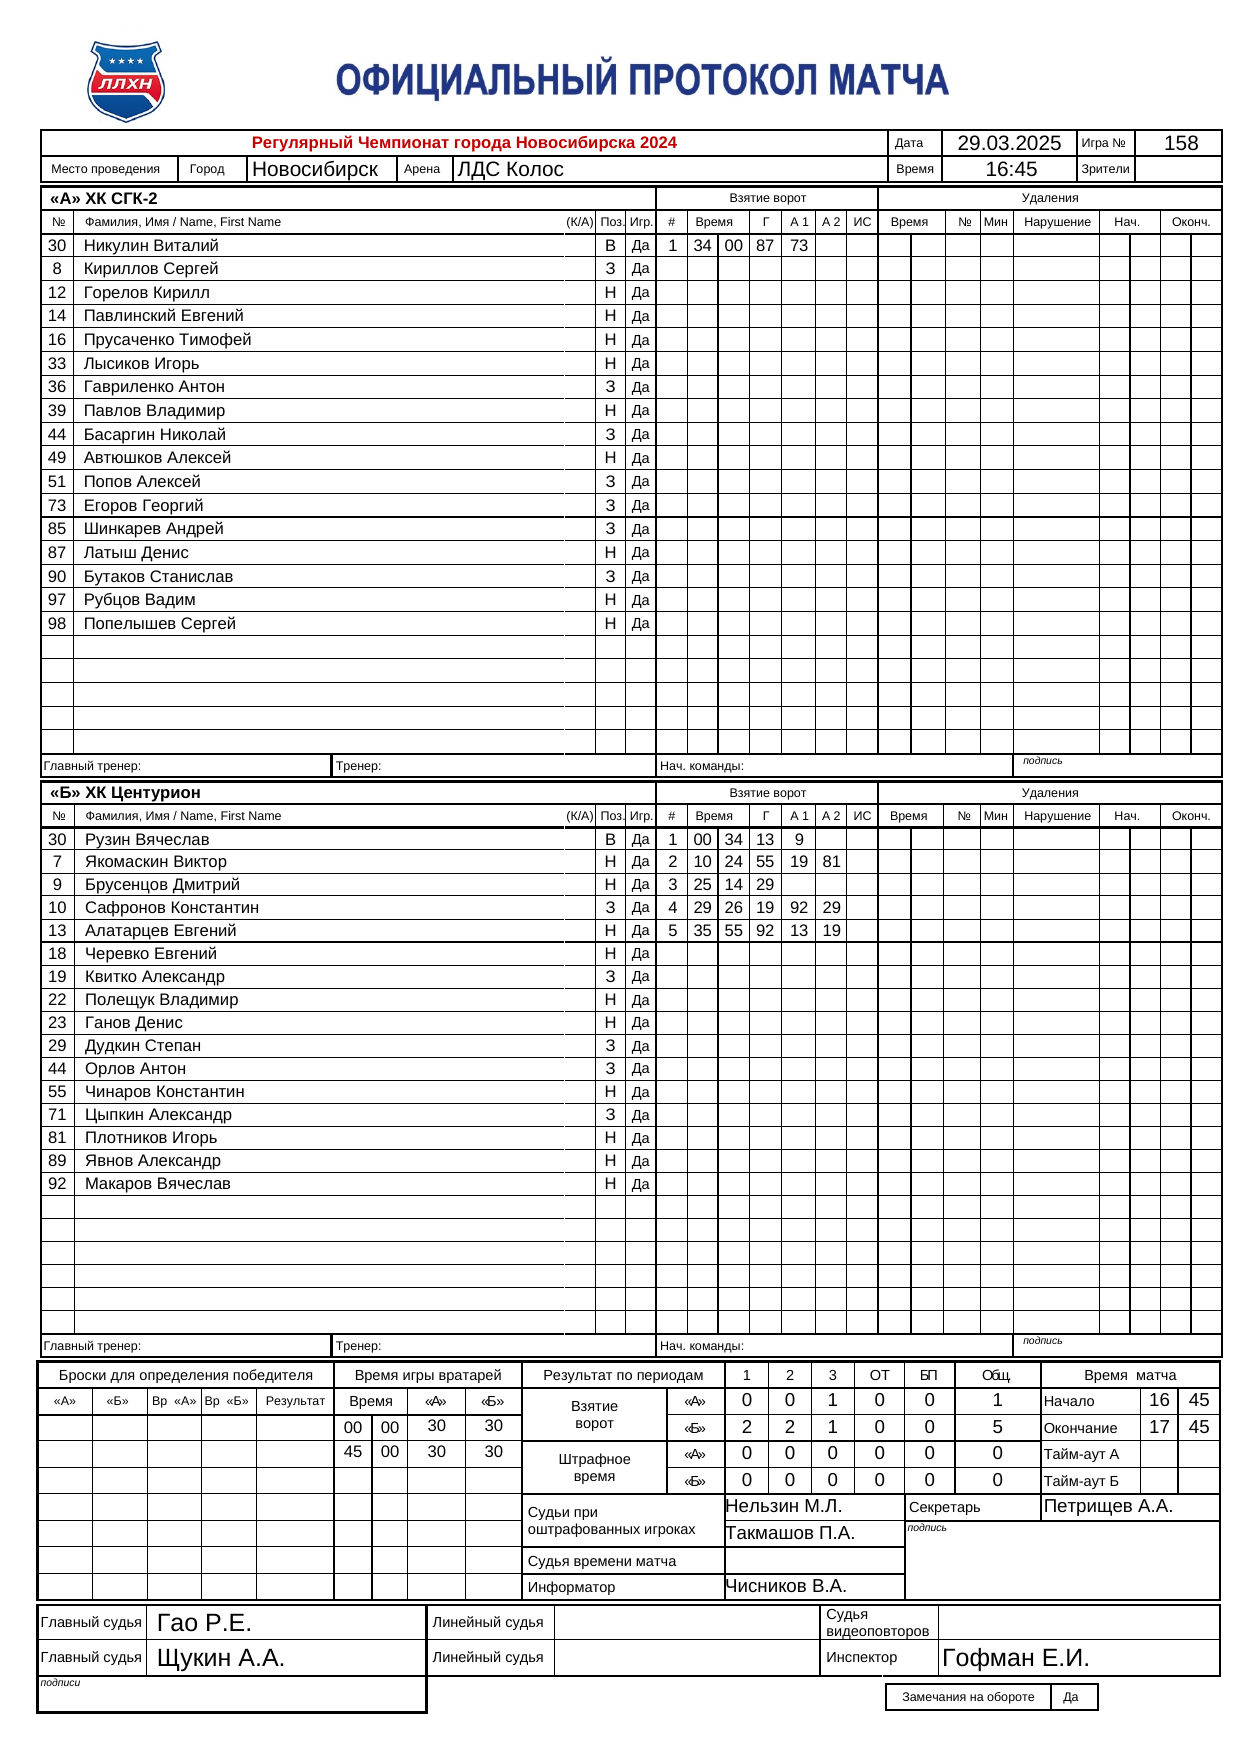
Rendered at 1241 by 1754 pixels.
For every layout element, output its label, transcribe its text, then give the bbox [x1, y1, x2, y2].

table_cell [1014, 470, 1099, 493]
table_cell [981, 565, 1013, 587]
table_cell [816, 328, 846, 351]
table_cell [688, 257, 717, 280]
table_cell Мин [981, 805, 1013, 826]
table_cell 9 [782, 829, 815, 849]
table_cell 81 [42, 1127, 74, 1149]
table_cell Нельзин М.Л. [726, 1495, 904, 1520]
table_cell [657, 328, 687, 351]
table_cell [1100, 1173, 1129, 1195]
table_cell [816, 281, 846, 303]
table_cell [750, 1058, 781, 1079]
table_cell [1100, 588, 1129, 611]
table_cell З [596, 423, 625, 445]
table_cell [1131, 1265, 1160, 1287]
table_cell 00 [719, 235, 749, 256]
table_cell [1131, 612, 1160, 634]
table_cell [1161, 1219, 1190, 1241]
table_cell [1100, 683, 1129, 706]
table_cell Да [626, 446, 655, 469]
table_cell [1161, 541, 1190, 564]
table_cell [1014, 874, 1099, 895]
table_cell [42, 707, 73, 729]
table_cell [782, 352, 815, 374]
table_cell [1014, 1242, 1099, 1264]
table_cell [946, 257, 980, 280]
table_cell [1131, 707, 1160, 729]
table_cell [981, 612, 1013, 634]
table_cell Черевко Евгений [75, 943, 564, 964]
table_cell [688, 1081, 717, 1103]
table_cell 00 [335, 1416, 371, 1440]
table_cell 73 [42, 494, 73, 516]
table_cell [719, 659, 749, 682]
table_cell [657, 612, 687, 634]
table_cell [912, 1265, 943, 1287]
table_cell [1131, 565, 1160, 587]
table_cell Н [596, 399, 625, 422]
table_cell Да [626, 257, 655, 280]
table_cell [816, 1242, 846, 1264]
table_cell Да [626, 966, 655, 987]
table_cell [750, 494, 781, 516]
table_cell Бутаков Станислав [74, 565, 564, 587]
table_cell [1100, 659, 1129, 682]
table_cell Начало [1042, 1389, 1140, 1413]
table_cell [750, 1127, 781, 1149]
table_cell [1161, 328, 1190, 351]
table_cell [657, 1150, 687, 1172]
table_cell [42, 1311, 74, 1333]
table_cell 45 [1179, 1389, 1219, 1413]
table_cell [688, 1265, 717, 1287]
table_cell 34 [688, 235, 717, 256]
table_cell Н [596, 989, 625, 1011]
table_cell ИС [847, 211, 877, 233]
table_cell [1161, 1242, 1190, 1264]
table_cell [981, 352, 1013, 374]
table_cell [879, 565, 910, 587]
table_cell Н [596, 328, 625, 351]
table_cell [1014, 328, 1099, 351]
table_cell Цыпкин Александр [75, 1104, 564, 1126]
table_cell [565, 352, 595, 374]
table_cell [816, 257, 846, 280]
table_cell [657, 707, 687, 729]
table_cell [93, 1547, 147, 1573]
table_cell [466, 1468, 521, 1493]
table_cell Да [626, 989, 655, 1011]
table_cell [1161, 636, 1190, 658]
table_cell [847, 612, 877, 634]
table_cell [912, 446, 945, 469]
table_cell [335, 1521, 371, 1546]
table_cell [939, 1606, 1219, 1639]
table_cell [1014, 1081, 1099, 1103]
table_cell [782, 1311, 815, 1333]
table_cell [879, 1219, 910, 1241]
table_cell [1131, 1127, 1160, 1149]
table_cell [1100, 565, 1129, 587]
table_cell З [596, 1035, 625, 1057]
table_cell [981, 281, 1013, 303]
table_cell [782, 257, 815, 280]
table_cell [74, 730, 564, 753]
table_cell [1100, 874, 1129, 895]
table_cell 5 [956, 1415, 1040, 1440]
table_cell Петрищев А.А. [1042, 1495, 1219, 1520]
table_cell [75, 1219, 564, 1241]
table_cell Прусаченко Тимофей [74, 328, 564, 351]
table_cell [565, 966, 595, 987]
table_cell [1100, 829, 1129, 849]
table_cell [596, 1196, 625, 1218]
table_cell [1179, 1441, 1219, 1467]
table_cell [879, 1150, 910, 1172]
table_cell [1100, 966, 1129, 987]
table_cell [879, 989, 910, 1011]
table_cell [596, 1219, 625, 1241]
table_cell [879, 850, 910, 872]
table_cell [657, 399, 687, 422]
table_cell Да [626, 376, 655, 398]
table_cell [719, 989, 749, 1011]
table_cell [944, 1012, 980, 1033]
table_cell 0 [726, 1442, 768, 1467]
table_cell [688, 352, 717, 374]
table_cell [719, 257, 749, 280]
table_cell [1014, 281, 1099, 303]
table_cell [847, 850, 877, 872]
table_cell [946, 541, 980, 564]
table_cell [596, 730, 625, 753]
table_cell [1192, 1035, 1221, 1057]
table_cell [816, 352, 846, 374]
table_cell [688, 1173, 717, 1195]
table_cell [657, 943, 687, 964]
table_cell [719, 1173, 749, 1195]
table_cell [1100, 896, 1129, 918]
table_cell [626, 659, 655, 682]
table_cell 45 [335, 1441, 371, 1467]
table_cell [1014, 352, 1099, 374]
table_cell Егоров Георгий [74, 494, 564, 516]
table_cell [719, 494, 749, 516]
table_cell Да [626, 1012, 655, 1033]
table_cell [565, 1058, 595, 1079]
table_cell [1131, 305, 1160, 327]
table_cell [657, 730, 687, 753]
table_cell [657, 494, 687, 516]
table_cell Да [626, 565, 655, 587]
table_cell [373, 1547, 407, 1573]
table_cell 33 [42, 352, 73, 374]
table_cell [42, 1242, 74, 1264]
table_cell [750, 1311, 781, 1333]
table_cell [688, 423, 717, 445]
table_cell [1131, 874, 1160, 895]
table_cell Штрафное время [523, 1442, 666, 1493]
table_cell [1100, 1196, 1129, 1218]
table_cell З [596, 896, 625, 918]
table_cell [1131, 1058, 1160, 1079]
table_cell [555, 1606, 819, 1639]
table_cell [1131, 470, 1160, 493]
table_cell [1014, 1150, 1099, 1172]
table_cell [565, 376, 595, 398]
table_header 158 [1136, 131, 1221, 155]
table_cell [1100, 1127, 1129, 1149]
table_cell [1192, 1311, 1221, 1333]
table_cell [1192, 1242, 1221, 1264]
table_cell Щукин А.А. [147, 1640, 425, 1675]
table_cell Вр «Б» [202, 1389, 256, 1413]
table_cell [912, 730, 945, 753]
table_cell [1014, 683, 1099, 706]
table_cell [1100, 1311, 1129, 1333]
table_cell [946, 305, 980, 327]
table_cell [202, 1468, 256, 1493]
table_cell [1192, 636, 1221, 658]
table_cell [1100, 305, 1129, 327]
table_cell Латыш Денис [74, 541, 564, 564]
table_cell [1100, 989, 1129, 1011]
table_cell [912, 1012, 943, 1033]
table_cell 0 [905, 1442, 954, 1467]
table_cell [981, 1288, 1013, 1310]
table_cell [1014, 707, 1099, 729]
table_cell 9 [42, 874, 74, 895]
table_cell [912, 659, 945, 682]
table_cell [816, 966, 846, 987]
table_cell [944, 1127, 980, 1149]
table_cell [202, 1574, 256, 1599]
table_cell «Б» [93, 1389, 147, 1413]
table_cell 19 [42, 966, 74, 987]
table_cell [626, 730, 655, 753]
table_cell [981, 659, 1013, 682]
table_cell Да [626, 235, 655, 256]
table_cell [750, 1081, 781, 1103]
table_cell [1131, 1219, 1160, 1241]
table_cell Да [626, 399, 655, 422]
table_cell [816, 1035, 846, 1057]
table_cell [1161, 896, 1190, 918]
table_cell Н [596, 943, 625, 964]
table_cell [847, 518, 877, 540]
table_cell [944, 1288, 980, 1310]
table_cell [93, 1441, 147, 1467]
table_cell Линейный судья [428, 1640, 554, 1675]
table_cell [1131, 659, 1160, 682]
table_cell [1014, 305, 1099, 327]
table_cell 2 [657, 850, 687, 872]
table_cell [565, 1288, 595, 1310]
table_cell [879, 1035, 910, 1057]
table_cell [879, 1012, 910, 1033]
table_cell [148, 1494, 201, 1520]
table_cell [816, 1196, 846, 1218]
table_cell [879, 588, 910, 611]
table_cell [946, 659, 980, 682]
table_cell [847, 829, 877, 849]
table_header Время игры вратарей [335, 1363, 521, 1387]
table_cell [688, 943, 717, 964]
table_cell [1100, 730, 1129, 753]
table_cell [1192, 1173, 1221, 1195]
table_cell [1131, 257, 1160, 280]
table_cell [719, 1265, 749, 1287]
table_cell [782, 1265, 815, 1287]
table_cell 4 [657, 896, 687, 918]
table_cell [257, 1494, 333, 1520]
table_cell [1100, 1219, 1129, 1241]
table_cell [1161, 1104, 1190, 1126]
table_cell [981, 1081, 1013, 1103]
table_cell [148, 1574, 201, 1599]
table_header Замечания на обороте [887, 1685, 1050, 1709]
table_cell [847, 470, 877, 493]
table_cell [657, 1058, 687, 1079]
table_cell [782, 1242, 815, 1264]
table_cell [750, 1173, 781, 1195]
table_cell [688, 399, 717, 422]
table_cell 7 [42, 850, 74, 872]
table_cell [657, 565, 687, 587]
table_cell [816, 943, 846, 964]
table_cell [847, 328, 877, 351]
table_cell [39, 1494, 92, 1520]
table_cell [74, 707, 564, 729]
table_cell [912, 305, 945, 327]
table_cell [816, 1012, 846, 1033]
table_header ОТ [855, 1363, 904, 1387]
table_cell [565, 1150, 595, 1172]
table_cell Нач. [1100, 211, 1160, 233]
table_cell [879, 1081, 910, 1103]
table_cell 00 [373, 1441, 407, 1467]
table_cell [657, 1219, 687, 1241]
table_cell Квитко Александр [75, 966, 564, 987]
table_cell [1131, 518, 1160, 540]
table_cell З [596, 518, 625, 540]
table_cell Фамилия, Имя / Name, First Name [75, 805, 565, 826]
table_cell № [946, 211, 980, 233]
table_header 29.03.2025 [943, 131, 1076, 155]
table_cell [657, 1242, 687, 1264]
table_cell [1100, 1035, 1129, 1057]
table_cell [657, 281, 687, 303]
table_header «А» ХК СГК-2 [42, 188, 655, 209]
table_cell [912, 1127, 943, 1149]
table_cell [750, 1150, 781, 1172]
table_cell [946, 423, 980, 445]
table_cell [719, 541, 749, 564]
table_cell [1192, 1058, 1221, 1079]
table_cell [782, 446, 815, 469]
table_cell [782, 328, 815, 351]
table_cell [1131, 989, 1160, 1011]
table_cell [1014, 541, 1099, 564]
table_cell [1014, 1196, 1099, 1218]
table_cell З [596, 470, 625, 493]
table_cell [879, 636, 910, 658]
table_cell [657, 659, 687, 682]
table_cell [719, 352, 749, 374]
table_cell [879, 235, 910, 256]
table_cell [1100, 281, 1129, 303]
table_cell [847, 235, 877, 256]
table_cell В [596, 235, 625, 256]
table_cell 00 [688, 829, 717, 849]
table_cell Зрители [1078, 157, 1134, 181]
table_cell Да [626, 920, 655, 941]
table_cell [1161, 235, 1190, 256]
table_cell [782, 636, 815, 658]
table_cell [1100, 518, 1129, 540]
table_cell [74, 683, 564, 706]
table_cell [688, 1288, 717, 1310]
table_cell [816, 588, 846, 611]
table_cell [1131, 1196, 1160, 1218]
table_cell [42, 1288, 74, 1310]
table_cell [782, 470, 815, 493]
table_cell [879, 683, 910, 706]
table_cell [1161, 1311, 1190, 1333]
table_cell [1100, 1265, 1129, 1287]
table_cell [1131, 281, 1160, 303]
table_cell [148, 1521, 201, 1546]
table_cell [1161, 376, 1190, 398]
table_cell [257, 1441, 333, 1467]
table_cell [719, 1311, 749, 1333]
table_cell [944, 1219, 980, 1241]
table_cell [1014, 920, 1099, 941]
table_cell [1014, 1265, 1099, 1287]
table_cell [981, 1219, 1013, 1241]
table_cell А 1 [782, 805, 815, 826]
table_cell Нарушение [1014, 805, 1099, 826]
table_cell [912, 683, 945, 706]
table_cell 0 [905, 1415, 954, 1440]
table_cell [1192, 1081, 1221, 1103]
table_cell [946, 470, 980, 493]
table_cell [912, 494, 945, 516]
table_cell [657, 518, 687, 540]
table_cell [750, 683, 781, 706]
table_cell [719, 730, 749, 753]
table_cell Главный тренер: [42, 1335, 330, 1356]
table_cell 92 [750, 920, 781, 941]
table_cell Якомаскин Виктор [75, 850, 564, 872]
table_cell [39, 1547, 92, 1573]
table_cell Да [626, 1081, 655, 1103]
table_cell [148, 1441, 201, 1467]
table_cell ИС [847, 805, 877, 826]
table_cell [816, 470, 846, 493]
table_cell [1100, 235, 1129, 256]
table_cell «А» [408, 1389, 465, 1413]
table_cell [847, 1058, 877, 1079]
table_cell З [596, 966, 625, 987]
table_cell [719, 943, 749, 964]
table_cell [565, 494, 595, 516]
table_cell [944, 1242, 980, 1264]
table_cell [596, 1265, 625, 1287]
table_cell Тренер: [333, 1335, 655, 1356]
table_cell 0 [769, 1468, 811, 1493]
table_cell [946, 707, 980, 729]
table_cell [981, 446, 1013, 469]
table_cell [565, 943, 595, 964]
table_cell [1131, 730, 1160, 753]
table_cell Н [596, 1173, 625, 1195]
table_cell Явнов Александр [75, 1150, 564, 1172]
table_cell [750, 588, 781, 611]
table_cell З [596, 565, 625, 587]
table_cell [657, 1288, 687, 1310]
table_cell [1014, 1035, 1099, 1057]
table_cell Да [626, 829, 655, 849]
table_cell [782, 423, 815, 445]
table_cell [1192, 829, 1221, 849]
table_cell [816, 399, 846, 422]
table_cell [1100, 1058, 1129, 1079]
table_cell [847, 730, 877, 753]
table_cell [946, 730, 980, 753]
table_cell Нач. команды: [657, 755, 1012, 776]
table_cell Г [750, 211, 781, 233]
table_cell [565, 1311, 595, 1333]
table_cell [688, 328, 717, 351]
table_cell [74, 659, 564, 682]
table_cell [750, 257, 781, 280]
table_cell [1014, 636, 1099, 658]
table_cell [912, 1196, 943, 1218]
table_cell [42, 1265, 74, 1287]
table_cell [1131, 683, 1160, 706]
table_cell [879, 257, 910, 280]
table_cell [1014, 446, 1099, 469]
table_cell [719, 565, 749, 587]
table_cell [93, 1521, 147, 1546]
table_cell [782, 1035, 815, 1057]
table_cell [202, 1494, 256, 1520]
table_cell [981, 470, 1013, 493]
table_cell [912, 423, 945, 445]
table_cell [1014, 829, 1099, 849]
table_cell [39, 1468, 92, 1493]
table_cell [1161, 518, 1190, 540]
table_cell [782, 281, 815, 303]
table_cell [626, 683, 655, 706]
table_cell 97 [42, 588, 73, 611]
table_cell # [657, 805, 687, 826]
table_cell 87 [42, 541, 73, 564]
table_cell 3 [657, 874, 687, 895]
table_cell [1192, 1150, 1221, 1172]
table_cell Да [626, 352, 655, 374]
table_cell [750, 399, 781, 422]
table_cell Горелов Кирилл [74, 281, 564, 303]
table_cell [688, 683, 717, 706]
table_cell [912, 1242, 943, 1264]
table_cell [782, 1081, 815, 1103]
table_cell [782, 707, 815, 729]
table_cell [981, 518, 1013, 540]
table_cell [847, 565, 877, 587]
table_cell [816, 874, 846, 895]
table_cell [1161, 1058, 1190, 1079]
table_cell [688, 281, 717, 303]
table_cell [782, 588, 815, 611]
table_cell [202, 1547, 256, 1573]
table_cell [719, 1196, 749, 1218]
table_cell А 2 [816, 211, 846, 233]
table_cell 44 [42, 423, 73, 445]
table_cell [428, 1677, 882, 1711]
table_cell [816, 494, 846, 516]
table_cell [816, 1311, 846, 1333]
table_cell Игр. [626, 211, 655, 233]
table_cell [816, 1219, 846, 1241]
table_cell «А» [39, 1389, 92, 1413]
table_cell [879, 1058, 910, 1079]
table_cell [816, 376, 846, 398]
table_cell Время [879, 211, 945, 233]
table_cell [981, 850, 1013, 872]
table_cell [657, 588, 687, 611]
table_cell [782, 874, 815, 895]
table_cell [565, 1173, 595, 1195]
table_cell [1014, 1104, 1099, 1126]
table_header Удаления [879, 783, 1221, 803]
table_cell [944, 1081, 980, 1103]
table_cell [1192, 588, 1221, 611]
table_cell [1192, 966, 1221, 987]
table_cell [847, 1196, 877, 1218]
table_cell [1100, 1012, 1129, 1033]
table_cell Кириллов Сергей [74, 257, 564, 280]
table_cell Информатор [523, 1575, 724, 1599]
table_cell [1192, 305, 1221, 327]
table_cell [912, 328, 945, 351]
table_cell 0 [956, 1468, 1040, 1493]
table_cell [879, 328, 910, 351]
table_cell [1192, 874, 1221, 895]
table_cell [879, 612, 910, 634]
table_cell [657, 1311, 687, 1333]
table_cell [1014, 1058, 1099, 1079]
table_cell Главный судья [39, 1606, 146, 1639]
table_cell Судьи при оштрафованных игроках [523, 1495, 724, 1546]
table_cell [750, 281, 781, 303]
table_cell 14 [42, 305, 73, 327]
table_cell [912, 257, 945, 280]
table_cell [688, 541, 717, 564]
table_header 3 [812, 1363, 854, 1387]
table_cell [626, 1311, 655, 1333]
table_cell [1100, 494, 1129, 516]
table_cell [1192, 1012, 1221, 1033]
table_cell [42, 659, 73, 682]
table_cell [39, 1441, 92, 1467]
table_cell [657, 966, 687, 987]
table_cell 0 [855, 1468, 904, 1493]
table_cell [816, 446, 846, 469]
table_cell [565, 920, 595, 941]
table_cell [1100, 541, 1129, 564]
table_header Взятие ворот [657, 188, 877, 209]
table_cell Судья времени матча [523, 1548, 724, 1573]
table_cell Полещук Владимир [75, 989, 564, 1011]
table_cell [1161, 399, 1190, 422]
table_cell [688, 1242, 717, 1264]
table_cell [1192, 707, 1221, 729]
table_cell [42, 1219, 74, 1241]
table_cell [946, 494, 980, 516]
table_cell [883, 1677, 1220, 1681]
table_cell [1014, 1173, 1099, 1195]
table_cell [1192, 518, 1221, 540]
table_cell Рубцов Вадим [74, 588, 564, 611]
table_cell 12 [42, 281, 73, 303]
table_cell [981, 943, 1013, 964]
table_cell «Б » [466, 1389, 521, 1413]
table_cell [782, 305, 815, 327]
table_cell [565, 281, 595, 303]
table_cell [981, 541, 1013, 564]
table_cell [944, 943, 980, 964]
table_cell Окончание [1042, 1415, 1140, 1440]
table_cell [1192, 896, 1221, 918]
table_cell [912, 920, 943, 941]
table_header 1 [726, 1363, 768, 1387]
table_cell Шинкарев Андрей [74, 518, 564, 540]
table_cell [879, 1196, 910, 1218]
table_cell [782, 1104, 815, 1126]
table_cell [466, 1547, 521, 1573]
table_cell 29 [816, 896, 846, 918]
table_cell «Б» [668, 1468, 724, 1493]
table_cell [750, 707, 781, 729]
table_cell [1192, 376, 1221, 398]
table_cell [1192, 235, 1221, 256]
table_cell [1014, 1127, 1099, 1149]
table_cell 30 [42, 829, 74, 849]
table_cell Тренер: [333, 755, 655, 776]
table_cell [555, 1640, 819, 1675]
table_cell [202, 1416, 256, 1440]
table_cell [847, 1012, 877, 1033]
table_cell Тайм-аут А [1042, 1441, 1140, 1467]
table_cell [657, 1012, 687, 1033]
table_cell [565, 1219, 595, 1241]
table_cell [719, 376, 749, 398]
table_cell [879, 1311, 910, 1333]
table_cell Нач. [1100, 805, 1160, 826]
table_cell [626, 1219, 655, 1241]
table_cell [657, 683, 687, 706]
table_cell [1014, 943, 1099, 964]
table_cell [912, 1150, 943, 1172]
table_cell [1014, 1288, 1099, 1310]
table_cell Н [596, 1012, 625, 1033]
table_cell [1161, 850, 1190, 872]
table_cell [981, 874, 1013, 895]
table_cell [879, 943, 910, 964]
table_cell [1192, 1219, 1221, 1241]
table_cell Нач. команды: [657, 1335, 1012, 1356]
table_header Результат по периодам [523, 1363, 724, 1387]
table_cell [750, 966, 781, 987]
table_cell № [42, 211, 73, 233]
table_cell [816, 1104, 846, 1126]
table_cell [1131, 850, 1160, 872]
table_cell 18 [42, 943, 74, 964]
table_cell 90 [42, 565, 73, 587]
table_cell 0 [855, 1415, 904, 1440]
table_cell Город [179, 157, 246, 181]
table_cell [565, 850, 595, 872]
table_cell Игр. [626, 805, 655, 826]
table_cell 30 [42, 235, 73, 256]
table_cell 55 [750, 850, 781, 872]
table_cell [657, 1196, 687, 1218]
table_header Общ. [956, 1363, 1040, 1387]
table_cell В [596, 829, 625, 849]
table_cell [847, 874, 877, 895]
table_cell [944, 1058, 980, 1079]
table_cell 10 [688, 850, 717, 872]
table_cell [1014, 423, 1099, 445]
table_cell [257, 1416, 333, 1440]
table_cell Да [626, 874, 655, 895]
table_cell Да [626, 588, 655, 611]
table_cell [373, 1521, 407, 1546]
table_cell [750, 305, 781, 327]
table_cell [1161, 707, 1190, 729]
table_cell [1131, 376, 1160, 398]
table_cell [944, 829, 980, 849]
table_cell [93, 1494, 147, 1520]
table_cell [719, 423, 749, 445]
table_cell Дудкин Степан [75, 1035, 564, 1057]
table_cell 16 [1141, 1389, 1177, 1413]
table_cell [879, 896, 910, 918]
table_cell [688, 989, 717, 1011]
table_cell 92 [782, 896, 815, 918]
table_cell [565, 541, 595, 564]
table_cell Вр «А» [148, 1389, 201, 1413]
table_cell [847, 446, 877, 469]
table_cell Брусенцов Дмитрий [75, 874, 564, 895]
table_cell [1192, 281, 1221, 303]
table_cell Тайм-аут Б [1042, 1468, 1140, 1493]
table_cell [565, 659, 595, 682]
table_cell [626, 636, 655, 658]
table_cell [847, 588, 877, 611]
table_cell [1161, 989, 1190, 1011]
table_cell [466, 1521, 521, 1546]
table_cell [719, 518, 749, 540]
table_cell [816, 518, 846, 540]
table_cell [1131, 920, 1160, 941]
table_cell [1161, 1288, 1190, 1310]
table_cell [750, 659, 781, 682]
table_cell [912, 281, 945, 303]
table_cell [750, 612, 781, 634]
table_cell [688, 1104, 717, 1126]
table_cell Гавриленко Антон [74, 376, 564, 398]
table_cell Время [335, 1389, 407, 1413]
table_cell [373, 1574, 407, 1599]
table_cell [626, 1196, 655, 1218]
table_cell [1131, 636, 1160, 658]
table_cell [688, 1219, 717, 1241]
table_cell [1131, 966, 1160, 987]
table_cell [750, 565, 781, 587]
table_cell [847, 896, 877, 918]
table_cell [1192, 399, 1221, 422]
table_cell [1131, 352, 1160, 374]
table_cell [944, 1150, 980, 1172]
table_cell [75, 1288, 564, 1310]
table_cell [657, 989, 687, 1011]
table_cell [657, 1173, 687, 1195]
table_cell [750, 1288, 781, 1310]
table_cell [565, 636, 595, 658]
table_cell [1100, 850, 1129, 872]
table_cell [946, 588, 980, 611]
table_cell Н [596, 446, 625, 469]
table_cell [596, 659, 625, 682]
table_cell [750, 352, 781, 374]
table_cell [719, 707, 749, 729]
table_cell [1014, 730, 1099, 753]
table_cell [912, 1058, 943, 1079]
table_cell [1161, 1265, 1190, 1287]
table_cell З [596, 257, 625, 280]
table_cell 85 [42, 518, 73, 540]
table_cell [688, 1150, 717, 1172]
table_cell подпись [906, 1522, 1219, 1599]
table_cell [565, 328, 595, 351]
table_cell [1100, 612, 1129, 634]
table_cell [1192, 423, 1221, 445]
table_cell Время [879, 805, 943, 826]
table_cell [944, 1173, 980, 1195]
table_cell [202, 1521, 256, 1546]
table_cell [596, 1311, 625, 1333]
table_cell 81 [816, 850, 846, 872]
table_cell [335, 1574, 371, 1599]
table_cell [847, 683, 877, 706]
table_cell [912, 707, 945, 729]
table_cell [565, 1242, 595, 1264]
table_cell [946, 235, 980, 256]
table_cell [565, 305, 595, 327]
table_cell 73 [782, 235, 815, 256]
table_cell [750, 989, 781, 1011]
table_cell [1192, 565, 1221, 587]
table_cell [688, 636, 717, 658]
table_cell [912, 399, 945, 422]
table_cell [657, 257, 687, 280]
table_cell [782, 518, 815, 540]
table_cell А 2 [816, 805, 846, 826]
table_cell [847, 257, 877, 280]
table_cell [879, 494, 910, 516]
table_cell [565, 1196, 595, 1218]
table_cell [688, 376, 717, 398]
table_cell [912, 612, 945, 634]
table_cell [912, 989, 943, 1011]
table_cell [912, 850, 943, 872]
table_cell [879, 541, 910, 564]
table_cell Место проведения [42, 157, 177, 181]
table_cell [782, 730, 815, 753]
table_cell Да [626, 1127, 655, 1149]
table_cell Фамилия, Имя / Name, First Name [74, 211, 565, 233]
table_cell [912, 966, 943, 987]
table_cell [847, 1219, 877, 1241]
table_cell 1 [956, 1389, 1040, 1413]
table_cell [1014, 989, 1099, 1011]
table_cell [816, 541, 846, 564]
table_cell [93, 1468, 147, 1493]
table_cell 17 [1141, 1415, 1177, 1440]
table_cell 0 [769, 1389, 811, 1413]
table_cell [257, 1547, 333, 1573]
table_cell [42, 683, 73, 706]
table_cell [912, 636, 945, 658]
table_cell Результат [257, 1389, 333, 1413]
table_cell [816, 1081, 846, 1103]
table_cell [946, 376, 980, 398]
table_cell [1099, 1682, 1220, 1711]
table_cell [847, 943, 877, 964]
table_cell [879, 874, 910, 895]
table_cell [944, 1104, 980, 1126]
table_cell [944, 1311, 980, 1333]
table_cell Да [626, 1150, 655, 1172]
table_cell [565, 612, 595, 634]
table_cell [565, 446, 595, 469]
table_cell [42, 1196, 74, 1218]
table_cell 87 [750, 235, 781, 256]
table_cell Да [626, 943, 655, 964]
table_cell [946, 612, 980, 634]
table_cell [816, 683, 846, 706]
table_cell [1131, 1012, 1160, 1033]
table_cell [719, 1127, 749, 1149]
table_cell [1161, 1012, 1190, 1033]
table_cell [1192, 494, 1221, 516]
table_header Время матча [1042, 1363, 1219, 1387]
table_cell [1131, 1173, 1160, 1195]
table_cell 45 [1179, 1415, 1219, 1440]
table_cell [657, 1081, 687, 1103]
table_header Броски для определения победителя [39, 1363, 333, 1387]
table_cell [782, 1196, 815, 1218]
table_cell [1100, 1288, 1129, 1310]
table_header БП [905, 1363, 954, 1387]
table_cell [1192, 612, 1221, 634]
table_cell [847, 352, 877, 374]
table_cell [912, 874, 943, 895]
table_cell [75, 1265, 564, 1287]
table_cell [726, 1548, 904, 1573]
table_cell [1100, 376, 1129, 398]
table_cell [1131, 494, 1160, 516]
table_cell 2 [726, 1415, 768, 1440]
table_cell [847, 966, 877, 987]
table_cell [565, 423, 595, 445]
table_cell [1014, 1311, 1099, 1333]
table_cell [1192, 659, 1221, 682]
table_cell Оконч. [1161, 211, 1221, 233]
table_cell [1192, 541, 1221, 564]
table_cell [408, 1574, 465, 1599]
table_cell [782, 1288, 815, 1310]
table_cell [750, 376, 781, 398]
table_cell Да [626, 850, 655, 872]
table_cell [657, 376, 687, 398]
table_cell [1131, 541, 1160, 564]
table_cell [1161, 1035, 1190, 1057]
table_cell 1 [812, 1415, 854, 1440]
table_cell 30 [408, 1416, 465, 1440]
table_cell [1131, 1081, 1160, 1103]
table_cell [1014, 257, 1099, 280]
picture [5, 28, 1179, 129]
table_cell [816, 636, 846, 658]
table_cell [981, 1150, 1013, 1172]
table_cell [879, 305, 910, 327]
table_cell [1014, 612, 1099, 634]
table_cell [39, 1416, 92, 1440]
table_cell [912, 896, 943, 918]
table_cell [373, 1468, 407, 1493]
table_cell [879, 1127, 910, 1149]
table_cell Да [626, 541, 655, 564]
table_cell [1161, 659, 1190, 682]
table_cell Нарушение [1014, 211, 1099, 233]
table_cell [1014, 850, 1099, 872]
table_cell [466, 1574, 521, 1599]
table_cell [1192, 352, 1221, 374]
table_cell [1131, 829, 1160, 849]
table_cell 0 [855, 1442, 904, 1467]
table_cell [847, 376, 877, 398]
table_cell [879, 920, 910, 941]
table_cell [912, 565, 945, 587]
table_cell [688, 588, 717, 611]
table_cell [719, 1219, 749, 1241]
table_cell [565, 874, 595, 895]
table_cell [782, 659, 815, 682]
table_cell [782, 1173, 815, 1195]
table_cell [39, 1521, 92, 1546]
table_cell [719, 683, 749, 706]
table_cell «А» [668, 1442, 724, 1467]
table_cell Арена [398, 157, 452, 181]
table_cell Макаров Вячеслав [75, 1173, 564, 1195]
table_header Удаления [879, 188, 1221, 209]
table_cell 25 [688, 874, 717, 895]
table_cell [466, 1494, 521, 1520]
table_cell [1131, 1288, 1160, 1310]
table_cell 29 [42, 1035, 74, 1057]
table_cell [946, 565, 980, 587]
table_cell [981, 1196, 1013, 1218]
table_cell [782, 989, 815, 1011]
table_cell 0 [726, 1389, 768, 1413]
table_cell [657, 1035, 687, 1057]
table_cell [816, 1288, 846, 1310]
table_cell Гофман Е.И. [939, 1640, 1219, 1675]
table_cell Плотников Игорь [75, 1127, 564, 1149]
table_cell [750, 1242, 781, 1264]
table_cell Орлов Антон [75, 1058, 564, 1079]
table_cell [1100, 707, 1129, 729]
table_cell [816, 423, 846, 445]
table_cell [1161, 1081, 1190, 1103]
table_cell [1100, 352, 1129, 374]
table_cell 0 [726, 1468, 768, 1493]
table_cell [750, 470, 781, 493]
table_cell [847, 920, 877, 941]
table_cell [981, 1265, 1013, 1287]
table_cell (К/А) [565, 805, 595, 826]
table_cell Н [596, 920, 625, 941]
table_cell Да [626, 612, 655, 634]
table_cell [816, 612, 846, 634]
table_cell [626, 1242, 655, 1264]
table_cell Главный судья [39, 1640, 146, 1675]
table_cell [912, 588, 945, 611]
table_cell [257, 1468, 333, 1493]
table_cell [782, 565, 815, 587]
table_cell 44 [42, 1058, 74, 1079]
table_cell [74, 636, 564, 658]
table_cell [912, 470, 945, 493]
table_cell Инспектор [821, 1640, 938, 1675]
table_cell Н [596, 352, 625, 374]
table_cell [565, 257, 595, 280]
table_cell [719, 1150, 749, 1172]
table_cell 26 [719, 896, 749, 918]
table_cell [879, 1242, 910, 1264]
table_cell [946, 399, 980, 422]
table_cell [719, 636, 749, 658]
table_cell [946, 281, 980, 303]
table_cell 29 [688, 896, 717, 918]
table_cell Н [596, 850, 625, 872]
table_cell [1192, 850, 1221, 872]
table_cell [596, 683, 625, 706]
table_cell Басаргин Николай [74, 423, 564, 445]
table_cell [719, 588, 749, 611]
table_cell [1131, 1035, 1160, 1057]
table_cell [565, 565, 595, 587]
table_cell [981, 257, 1013, 280]
table_cell [1161, 829, 1190, 849]
table_cell [879, 423, 910, 445]
table_cell [42, 730, 73, 753]
table_cell [750, 518, 781, 540]
table_cell [1161, 423, 1190, 445]
table_cell 0 [905, 1468, 954, 1493]
table_cell [1014, 1219, 1099, 1241]
table_cell [657, 352, 687, 374]
table_cell [1161, 1150, 1190, 1172]
table_cell [719, 328, 749, 351]
table_cell [1161, 565, 1190, 587]
table_cell [816, 565, 846, 587]
table_cell 39 [42, 399, 73, 422]
table_cell 13 [782, 920, 815, 941]
table_cell [1100, 1242, 1129, 1264]
table_cell 55 [42, 1081, 74, 1103]
table_cell 00 [373, 1416, 407, 1440]
table_cell «Б» [668, 1415, 724, 1440]
table_cell [565, 518, 595, 540]
table_cell [688, 470, 717, 493]
table_cell [1161, 874, 1190, 895]
table_cell Да [626, 305, 655, 327]
table_cell Ганов Денис [75, 1012, 564, 1033]
table_cell [148, 1416, 201, 1440]
table_cell 98 [42, 612, 73, 634]
table_cell 8 [42, 257, 73, 280]
table_cell [981, 1035, 1013, 1057]
table_cell «А» [668, 1389, 724, 1413]
table_cell [688, 1311, 717, 1333]
table_cell [847, 305, 877, 327]
table_cell № [944, 805, 980, 826]
table_cell [719, 399, 749, 422]
table_cell [719, 446, 749, 469]
table_cell 89 [42, 1150, 74, 1172]
table_cell [1014, 565, 1099, 587]
table_cell [1100, 328, 1129, 351]
table_cell [1192, 1196, 1221, 1218]
table_cell [1014, 376, 1099, 398]
table_cell 13 [42, 920, 74, 941]
table_cell [719, 1242, 749, 1264]
table_cell 24 [719, 850, 749, 872]
table_cell [944, 1196, 980, 1218]
table_cell Попов Алексей [74, 470, 564, 493]
table_cell 34 [719, 829, 749, 849]
table_cell [981, 989, 1013, 1011]
table_cell [981, 707, 1013, 729]
table_cell [782, 376, 815, 398]
table_cell Автюшков Алексей [74, 446, 564, 469]
table_cell [719, 966, 749, 987]
table_cell 0 [956, 1442, 1040, 1467]
table_cell [1100, 423, 1129, 445]
table_cell 2 [769, 1415, 811, 1440]
table_cell [1014, 494, 1099, 516]
table_cell [912, 518, 945, 540]
table_cell [879, 1173, 910, 1195]
table_cell [847, 423, 877, 445]
table_cell [408, 1468, 465, 1493]
table_cell ЛДС Колос [454, 157, 887, 181]
table_cell Такмашов П.А. [726, 1521, 904, 1546]
table_cell [257, 1521, 333, 1546]
table_cell Гао Р.Е. [147, 1606, 425, 1639]
table_cell Новосибирск [248, 157, 396, 181]
table_cell [657, 423, 687, 445]
table_cell [816, 1127, 846, 1149]
table_cell [1161, 281, 1190, 303]
table_cell 71 [42, 1104, 74, 1126]
table_cell Главный тренер: [42, 755, 330, 776]
table_cell [816, 989, 846, 1011]
table_cell [847, 1150, 877, 1172]
table_cell [1131, 328, 1160, 351]
table_cell [981, 730, 1013, 753]
table_cell [565, 470, 595, 493]
table_cell [565, 1127, 595, 1149]
table_cell Да [626, 896, 655, 918]
table_cell Судья видеоповторов [821, 1606, 938, 1639]
table_cell [847, 659, 877, 682]
table_cell [719, 1035, 749, 1057]
table_cell [1161, 257, 1190, 280]
table_cell [944, 896, 980, 918]
table_cell 22 [42, 989, 74, 1011]
table_cell [408, 1494, 465, 1520]
table_cell [1131, 588, 1160, 611]
table_cell 0 [812, 1468, 854, 1493]
table_cell [1192, 1127, 1221, 1149]
table_cell Алатарцев Евгений [75, 920, 564, 941]
table_cell [847, 1265, 877, 1287]
table_cell [1161, 1127, 1190, 1149]
table_cell [816, 1058, 846, 1079]
table_cell 1 [812, 1389, 854, 1413]
table_header 2 [769, 1363, 811, 1387]
table_cell [750, 943, 781, 964]
table_cell [750, 1219, 781, 1241]
table_cell [1192, 1288, 1221, 1310]
table_cell 92 [42, 1173, 74, 1195]
table_cell [1100, 1150, 1129, 1172]
table_cell [1192, 470, 1221, 493]
table_cell [1131, 446, 1160, 469]
table_cell [847, 1288, 877, 1310]
table_cell [688, 494, 717, 516]
table_cell [944, 966, 980, 987]
table_cell 51 [42, 470, 73, 493]
table_cell Попелышев Сергей [74, 612, 564, 634]
table_cell [1014, 1012, 1099, 1033]
table_cell [1100, 470, 1129, 493]
table_cell [408, 1547, 465, 1573]
table_cell [981, 1173, 1013, 1195]
table_cell Да [626, 494, 655, 516]
table_cell [1192, 1104, 1221, 1126]
table_cell [565, 896, 595, 918]
table_cell [944, 1035, 980, 1057]
table_cell [657, 470, 687, 493]
table_cell [1161, 966, 1190, 987]
table_cell Лысиков Игорь [74, 352, 564, 374]
table_cell [565, 829, 595, 849]
table_cell [879, 281, 910, 303]
table_cell [1136, 157, 1221, 181]
table_cell [565, 683, 595, 706]
table_cell [596, 707, 625, 729]
table_cell [1100, 1104, 1129, 1126]
table_cell [719, 1058, 749, 1079]
table_cell [981, 328, 1013, 351]
table_cell № [42, 805, 74, 826]
table_cell подпись [1014, 755, 1221, 776]
table_cell [596, 1288, 625, 1310]
table_cell [1141, 1441, 1177, 1467]
table_cell 13 [750, 829, 781, 849]
table_cell [1192, 943, 1221, 964]
table_cell [1192, 730, 1221, 753]
table_cell [565, 235, 595, 256]
table_cell [946, 518, 980, 540]
table_cell 14 [719, 874, 749, 895]
table_cell 1 [657, 829, 687, 849]
table_cell [688, 1012, 717, 1033]
table_cell [1131, 1311, 1160, 1333]
table_cell [750, 446, 781, 469]
table_cell Н [596, 305, 625, 327]
table_cell [912, 1104, 943, 1126]
table_cell [688, 565, 717, 587]
table_cell [1131, 1104, 1160, 1126]
table_cell [981, 683, 1013, 706]
table_cell [1179, 1468, 1219, 1493]
table_cell [1100, 257, 1129, 280]
table_cell [688, 707, 717, 729]
table_cell [688, 659, 717, 682]
table_cell [944, 874, 980, 895]
table_cell [981, 423, 1013, 445]
table_cell [981, 1058, 1013, 1079]
table_cell [981, 966, 1013, 987]
table_cell [750, 328, 781, 351]
table_cell [39, 1574, 92, 1599]
table_cell [912, 352, 945, 374]
table_cell [782, 1058, 815, 1079]
table_cell [981, 494, 1013, 516]
table_cell [944, 850, 980, 872]
table_cell 55 [719, 920, 749, 941]
table_cell [750, 730, 781, 753]
table_cell [816, 659, 846, 682]
table_cell [565, 588, 595, 611]
table_cell Да [626, 281, 655, 303]
table_cell 0 [855, 1389, 904, 1413]
table_cell Н [596, 588, 625, 611]
table_header Взятие ворот [657, 783, 877, 803]
table_cell [750, 636, 781, 658]
table_cell [912, 1173, 943, 1195]
table_cell [847, 707, 877, 729]
table_cell Да [626, 1058, 655, 1079]
table_cell [879, 659, 910, 682]
table_cell 29 [750, 874, 781, 895]
table_cell [750, 1035, 781, 1057]
table_cell [1161, 1196, 1190, 1218]
table_cell [626, 707, 655, 729]
table_cell З [596, 1058, 625, 1079]
table_cell 1 [657, 235, 687, 256]
table_cell [1192, 446, 1221, 469]
table_cell Поз. [596, 805, 625, 826]
table_cell [719, 470, 749, 493]
table_cell [879, 446, 910, 469]
table_cell [565, 730, 595, 753]
table_cell [75, 1311, 564, 1333]
table_cell Павлов Владимир [74, 399, 564, 422]
table_cell [596, 636, 625, 658]
table_cell [816, 305, 846, 327]
table_cell [816, 730, 846, 753]
table_cell [1014, 235, 1099, 256]
table_header Регулярный Чемпионат города Новосибирска 2024 [42, 131, 887, 155]
table_cell [596, 1242, 625, 1264]
table_cell [688, 730, 717, 753]
table_cell [912, 1219, 943, 1241]
table_cell [879, 1288, 910, 1310]
table_cell З [596, 494, 625, 516]
table_cell [719, 305, 749, 327]
table_cell [1161, 920, 1190, 941]
table_cell [565, 989, 595, 1011]
table_cell [688, 612, 717, 634]
table_cell [879, 966, 910, 987]
table_cell [879, 1265, 910, 1287]
table_cell [75, 1242, 564, 1264]
table_cell [93, 1416, 147, 1440]
table_cell [335, 1494, 371, 1520]
table_cell [719, 1104, 749, 1126]
table_cell 36 [42, 376, 73, 398]
table_cell Никулин Виталий [74, 235, 564, 256]
table_cell [879, 730, 910, 753]
table_cell [688, 966, 717, 987]
table_cell [148, 1547, 201, 1573]
table_cell [1161, 943, 1190, 964]
table_cell Н [596, 1150, 625, 1172]
table_cell 30 [466, 1441, 521, 1467]
table_cell [719, 612, 749, 634]
table_cell [879, 376, 910, 398]
table_cell [1014, 966, 1099, 987]
table_cell [257, 1574, 333, 1599]
table_cell [1161, 470, 1190, 493]
table_cell [946, 352, 980, 374]
table_cell [408, 1521, 465, 1546]
table_cell Н [596, 874, 625, 895]
table_cell [981, 636, 1013, 658]
table_cell [847, 636, 877, 658]
table_cell [782, 494, 815, 516]
table_cell [565, 1081, 595, 1103]
table_cell [981, 376, 1013, 398]
table_cell [1192, 1265, 1221, 1287]
table_cell [1100, 943, 1129, 964]
table_cell [847, 1035, 877, 1057]
table_cell [782, 966, 815, 987]
table_cell [981, 1311, 1013, 1333]
table_cell Да [626, 328, 655, 351]
table_cell 19 [816, 920, 846, 941]
table_cell Павлинский Евгений [74, 305, 564, 327]
table_cell [565, 1104, 595, 1126]
table_cell Рузин Вячеслав [75, 829, 564, 849]
table_cell [782, 683, 815, 706]
table_cell [688, 1196, 717, 1218]
table_cell [750, 541, 781, 564]
table_cell Время [688, 805, 749, 826]
table_cell [879, 1104, 910, 1126]
table_cell [912, 943, 943, 964]
table_cell подписи [39, 1677, 425, 1711]
table_cell [847, 1104, 877, 1126]
table_cell [981, 896, 1013, 918]
table_cell Да [626, 1035, 655, 1057]
table_cell [782, 1150, 815, 1172]
table_cell [148, 1468, 201, 1493]
table_cell [816, 235, 846, 256]
table_cell Да [626, 423, 655, 445]
table_cell [657, 1104, 687, 1126]
table_cell [688, 1035, 717, 1057]
table_header Игра № [1078, 131, 1134, 155]
table_cell [657, 1265, 687, 1287]
table_cell [879, 470, 910, 493]
table_cell Н [596, 281, 625, 303]
table_cell [782, 943, 815, 964]
table_cell [816, 1173, 846, 1195]
table_cell [782, 541, 815, 564]
table_cell [816, 829, 846, 849]
table_cell [719, 1081, 749, 1103]
table_cell [750, 1196, 781, 1218]
table_cell [879, 399, 910, 422]
table_cell [1131, 943, 1160, 964]
table_cell [565, 399, 595, 422]
table_cell [816, 1265, 846, 1287]
table_cell [946, 683, 980, 706]
table_cell [1161, 305, 1190, 327]
table_cell Поз. [596, 211, 625, 233]
table_cell [1192, 920, 1221, 941]
table_cell [1014, 659, 1099, 682]
table_cell А 1 [782, 211, 815, 233]
table_cell Сафронов Константин [75, 896, 564, 918]
table_cell [879, 352, 910, 374]
table_cell [688, 518, 717, 540]
table_cell [912, 235, 945, 256]
table_cell Н [596, 612, 625, 634]
table_cell [847, 1127, 877, 1149]
table_cell [912, 1081, 943, 1103]
table_cell [847, 541, 877, 564]
table_cell [688, 1127, 717, 1149]
table_cell [782, 399, 815, 422]
table_cell Линейный судья [428, 1606, 554, 1639]
table_cell [981, 588, 1013, 611]
table_cell [879, 707, 910, 729]
table_cell [750, 1104, 781, 1126]
table_cell [1100, 636, 1129, 658]
table_cell 23 [42, 1012, 74, 1033]
table_header Да [1052, 1685, 1097, 1709]
table_cell [657, 541, 687, 564]
table_cell [944, 920, 980, 941]
table_cell [1131, 399, 1160, 422]
table_cell [1161, 446, 1190, 469]
table_cell [847, 989, 877, 1011]
table_cell [688, 1058, 717, 1079]
table_cell [1131, 235, 1160, 256]
table_cell 10 [42, 896, 74, 918]
table_cell [981, 1242, 1013, 1264]
table_cell [1100, 920, 1129, 941]
table_cell [847, 281, 877, 303]
table_cell Да [626, 1104, 655, 1126]
table_cell [912, 1311, 943, 1333]
table_cell [657, 446, 687, 469]
table_cell [565, 1035, 595, 1057]
table_cell [1192, 257, 1221, 280]
table_cell [335, 1547, 371, 1573]
table_cell Мин [981, 211, 1013, 233]
table_cell [657, 305, 687, 327]
table_cell 0 [769, 1442, 811, 1467]
table_cell 30 [466, 1416, 521, 1440]
table_cell Время [889, 157, 941, 181]
table_cell [688, 446, 717, 469]
table_cell [1100, 399, 1129, 422]
table_cell [981, 829, 1013, 849]
table_cell [847, 399, 877, 422]
table_cell [1161, 588, 1190, 611]
table_cell Н [596, 1127, 625, 1149]
table_cell [626, 1265, 655, 1287]
table_cell [879, 518, 910, 540]
table_cell [946, 328, 980, 351]
table_cell [912, 541, 945, 564]
table_cell Н [596, 1081, 625, 1103]
table_cell [981, 235, 1013, 256]
table_cell [1100, 446, 1129, 469]
table_cell [847, 1173, 877, 1195]
table_cell [946, 636, 980, 658]
table_cell [565, 1265, 595, 1287]
table_cell 19 [782, 850, 815, 872]
table_cell 5 [657, 920, 687, 941]
table_cell [1131, 1150, 1160, 1172]
table_cell 0 [905, 1389, 954, 1413]
table_cell Время [688, 211, 749, 233]
table_cell Н [596, 541, 625, 564]
table_cell [981, 399, 1013, 422]
table_cell [1014, 518, 1099, 540]
table_cell [373, 1494, 407, 1520]
table_cell [75, 1196, 564, 1218]
table_cell [719, 1288, 749, 1310]
table_cell [981, 1127, 1013, 1149]
table_cell [750, 423, 781, 445]
table_cell [847, 1311, 877, 1333]
table_cell 0 [812, 1442, 854, 1467]
table_cell [847, 1242, 877, 1264]
table_cell [816, 707, 846, 729]
table_header «Б» ХК Центурион [42, 783, 655, 803]
table_cell [981, 1104, 1013, 1126]
table_cell [782, 1127, 815, 1149]
table_cell [719, 281, 749, 303]
table_cell Секретарь [906, 1495, 1040, 1520]
table_cell Взятие ворот [523, 1389, 666, 1440]
table_cell [981, 920, 1013, 941]
table_cell [816, 1150, 846, 1172]
table_cell [981, 305, 1013, 327]
table_cell [1131, 1242, 1160, 1264]
table_cell [981, 1012, 1013, 1033]
table_cell [944, 1265, 980, 1287]
table_cell З [596, 376, 625, 398]
table_cell Да [626, 470, 655, 493]
table_cell З [596, 1104, 625, 1126]
table_cell [782, 1219, 815, 1241]
table_cell [1141, 1468, 1177, 1493]
table_cell Г [750, 805, 781, 826]
table_cell [879, 829, 910, 849]
table_cell [1014, 896, 1099, 918]
table_cell 16 [42, 328, 73, 351]
table_cell [944, 989, 980, 1011]
table_cell [1161, 683, 1190, 706]
table_cell [1131, 423, 1160, 445]
table_cell [1014, 588, 1099, 611]
table_cell [912, 1035, 943, 1057]
table_cell Чинаров Константин [75, 1081, 564, 1103]
table_cell [1161, 1173, 1190, 1195]
table_cell [657, 636, 687, 658]
table_cell [847, 1081, 877, 1103]
table_cell [93, 1574, 147, 1599]
table_cell [1192, 989, 1221, 1011]
table_cell [782, 1012, 815, 1033]
table_cell [1161, 494, 1190, 516]
table_cell [1161, 612, 1190, 634]
table_cell [1161, 352, 1190, 374]
table_cell [335, 1468, 371, 1493]
table_cell 16:45 [943, 157, 1076, 181]
table_cell [1014, 399, 1099, 422]
table_cell [1131, 896, 1160, 918]
table_cell 49 [42, 446, 73, 469]
table_cell [1100, 1081, 1129, 1103]
table_cell [202, 1441, 256, 1467]
table_cell [750, 1012, 781, 1033]
table_cell [750, 1265, 781, 1287]
table_cell [847, 494, 877, 516]
table_cell (К/А) [565, 211, 595, 233]
table_cell 35 [688, 920, 717, 941]
table_cell # [657, 211, 687, 233]
table_cell [946, 446, 980, 469]
table_cell [912, 376, 945, 398]
table_cell [1192, 683, 1221, 706]
table_cell 19 [750, 896, 781, 918]
table_cell Да [626, 1173, 655, 1195]
table_cell [565, 707, 595, 729]
table_cell [1161, 730, 1190, 753]
table_cell подпись [1014, 1335, 1221, 1356]
table_cell [565, 1012, 595, 1033]
table_cell Чисников В.А. [726, 1575, 904, 1599]
table_cell [1192, 328, 1221, 351]
table_cell [657, 1127, 687, 1149]
table_cell Да [626, 518, 655, 540]
table_cell 30 [408, 1441, 465, 1467]
table_cell [912, 1288, 943, 1310]
table_cell [719, 1012, 749, 1033]
table_cell Оконч. [1161, 805, 1221, 826]
table_header Дата [889, 131, 941, 155]
table_cell [688, 305, 717, 327]
table_cell [626, 1288, 655, 1310]
table_cell [42, 636, 73, 658]
table_cell [782, 612, 815, 634]
table_cell [912, 829, 943, 849]
